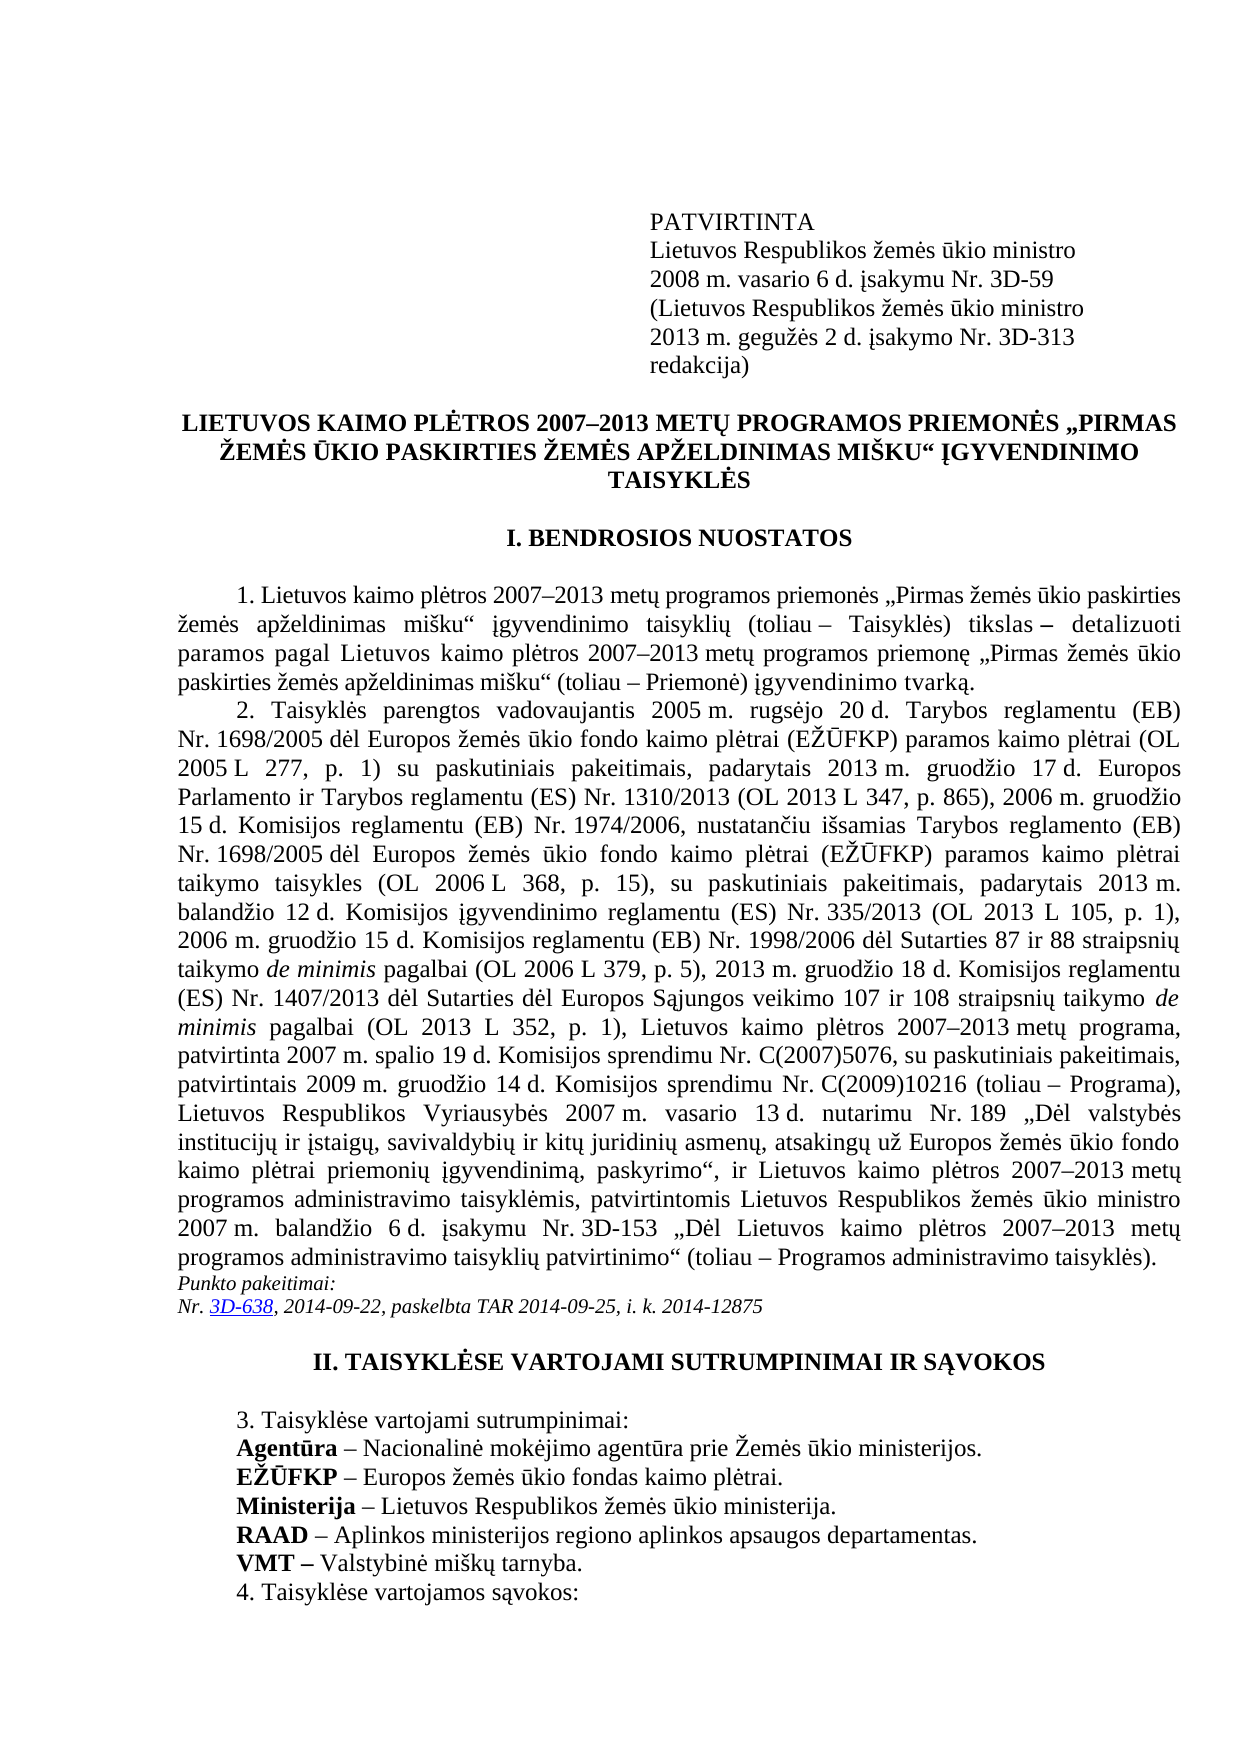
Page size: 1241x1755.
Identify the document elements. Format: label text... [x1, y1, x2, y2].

text I. BENDROSIOS NUOSTATOS [177, 523, 1181, 552]
text Punkto pakeitimai: [177, 1270, 1181, 1294]
text VMT – Valstybinė miškų tarnyba. [177, 1548, 1181, 1577]
text EŽŪFKP – Europos žemės ūkio fondas kaimo plėtrai. [177, 1462, 1181, 1491]
text PATVIRTINTA [649, 207, 1181, 235]
text Agentūra – Nacionalinė mokėjimo agentūra prie Žemės ūkio ministerijos. [177, 1433, 1181, 1462]
text Lietuvos Respublikos žemės ūkio ministro [649, 235, 1181, 264]
text Ministerija – Lietuvos Respublikos žemės ūkio ministerija. [177, 1491, 1181, 1520]
text RAAD – Aplinkos ministerijos regiono aplinkos apsaugos departamentas. [177, 1520, 1181, 1548]
text 2013 m. gegužės 2 d. įsakymo Nr. 3D-313 [649, 322, 1181, 350]
text (Lietuvos Respublikos žemės ūkio ministro [649, 293, 1181, 322]
text 2008 m. vasario 6 d. įsakymu Nr. 3D-59 [649, 264, 1181, 293]
text redakcija) [649, 350, 1181, 379]
text 2. Taisyklės parengtos vadovaujantis 2005 m. rugsėjo 20 d. Tarybos reglamentu (EB) Nr. 1698/2005 dėl Europos žemės ūkio fondo kaimo plėtrai (EŽŪFKP) paramos kaimo plėtrai (OL 2005 L 277, p. 1) su paskutiniais pakeitimais, padarytais 2013 m. gruodžio 17 d. Europos Parlamento ir Tarybos reglamentu (ES) Nr. 1310/2013 (OL 2013 L 347, p. 865), 2006 m. gruodžio 15 d. Komisijos reglamentu (EB) Nr. 1974/2006, nustatančiu išsamias Tarybos reglamento (EB) Nr. 1698/2005 dėl Europos žemės ūkio fondo kaimo plėtrai (EŽŪFKP) paramos kaimo plėtrai taikymo taisykles (OL 2006 L 368, p. 15), su paskutiniais pakeitimais, padarytais 2013 m. balandžio 12 d. Komisijos įgyvendinimo reglamentu (ES) Nr. 335/2013 (OL 2013 L 105, p. 1), 2006 m. gruodžio 15 d. Komisijos reglamentu (EB) Nr. 1998/2006 dėl Sutarties 87 ir 88 straipsnių taikymo de minimis pagalbai (OL 2006 L 379, p. 5), 2013 m. gruodžio 18 d. Komisijos reglamentu (ES) Nr. 1407/2013 dėl Sutarties dėl Europos Sąjungos veikimo 107 ir 108 straipsnių taikymo de minimis pagalbai (OL 2013 L 352, p. 1), Lietuvos kaimo plėtros 2007–2013 metų programa, patvirtinta 2007 m. spalio 19 d. Komisijos sprendimu Nr. C(2007)5076, su paskutiniais pakeitimais, patvirtintais 2009 m. gruodžio 14 d. Komisijos sprendimu Nr. C(2009)10216 (toliau – Programa), Lietuvos Respublikos Vyriausybės 2007 m. vasario 13 d. nutarimu Nr. 189 „Dėl valstybės institucijų ir įstaigų, savivaldybių ir kitų juridinių asmenų, atsakingų už Europos žemės ūkio fondo kaimo plėtrai priemonių įgyvendinimą, paskyrimo“, ir Lietuvos kaimo plėtros 2007–2013 metų programos administravimo taisyklėmis, patvirtintomis Lietuvos Respublikos žemės ūkio ministro 2007 m. balandžio 6 d. įsakymu Nr. 3D-153 „Dėl Lietuvos kaimo plėtros 2007–2013 metų programos administravimo taisyklių patvirtinimo“ (toliau – Programos administravimo taisyklės). [177, 695, 1181, 1270]
text 3. Taisyklėse vartojami sutrumpinimai: [177, 1405, 1181, 1433]
text Nr. 3D-638, 2014-09-22, paskelbta TAR 2014-09-25, i. k. 2014-12875 [177, 1294, 1181, 1318]
text LIETUVOS KAIMO PLĖTROS 2007–2013 METŲ PROGRAMOS PRIEMONĖS „PIRMAS ŽEMĖS ŪKIO PASKIRTIES ŽEMĖS APŽELDINIMAS MIŠKU“ ĮGYVENDINIMO TAISYKLĖS [177, 408, 1181, 494]
text 1. Lietuvos kaimo plėtros 2007–2013 metų programos priemonės „Pirmas žemės ūkio paskirties žemės apželdinimas mišku“ įgyvendinimo taisyklių (toliau – Taisyklės) tikslas – detalizuoti paramos pagal Lietuvos kaimo plėtros 2007–2013 metų programos priemonę „Pirmas žemės ūkio paskirties žemės apželdinimas mišku“ (toliau – Priemonė) įgyvendinimo tvarką. [177, 580, 1181, 695]
text 4. Taisyklėse vartojamos sąvokos: [177, 1577, 1181, 1606]
text II. TAISYKLĖSE VARTOJAMI SUTRUMPINIMAI IR SĄVOKOS [177, 1347, 1181, 1376]
